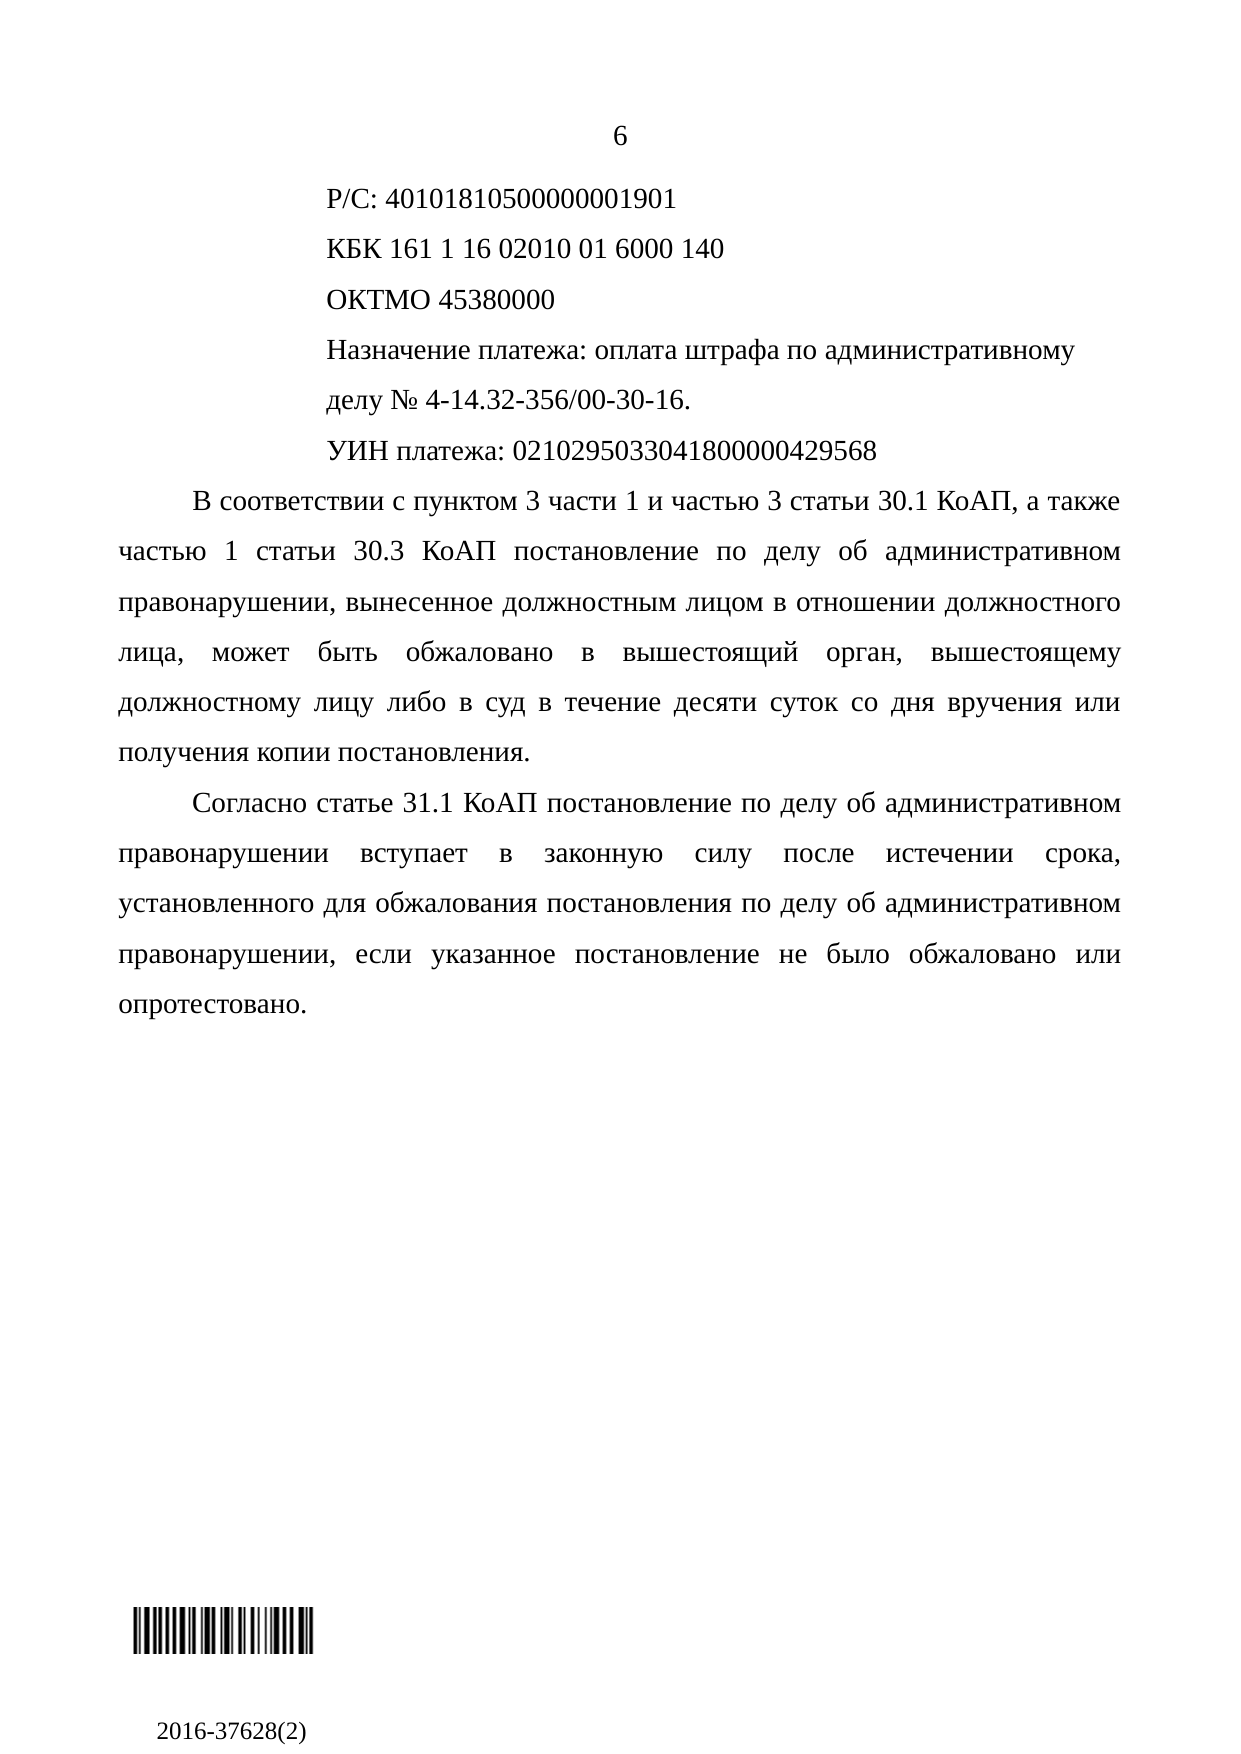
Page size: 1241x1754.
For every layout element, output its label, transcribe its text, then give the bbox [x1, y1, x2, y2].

text Р/С: 40101810500000001901 [326, 181, 1122, 215]
text ОКТМО 45380000 [326, 282, 1122, 315]
text КБК 161 1 16 02010 01 6000 140 [326, 231, 1122, 265]
text В соответствии с пунктом 3 части 1 и частью 3 статьи 30.1 КоАП, а также частью 1 статьи 30.3 КоАП постановление по делу об административном правонарушении, вынесенное должностным лицом в отношении должностного лица, может быть обжаловано в вышестоящий орган, вышестоящему должностному лицу либо в суд в течение десяти суток со дня вручения или получения копии постановления. [118, 483, 1122, 768]
text Согласно статье 31.1 КоАП постановление по делу об административном правонарушении вступает в законную силу после истечении срока, установленного для обжалования постановления по делу об административном правонарушении, если указанное постановление не было обжаловано или опротестовано. [118, 785, 1122, 1020]
text Назначение платежа: оплата штрафа по административному делу № 4-14.32-356/00-30-16. [326, 332, 1122, 416]
picture [118, 1607, 331, 1654]
text УИН платежа: 0210295033041800000429568 [326, 433, 1122, 466]
